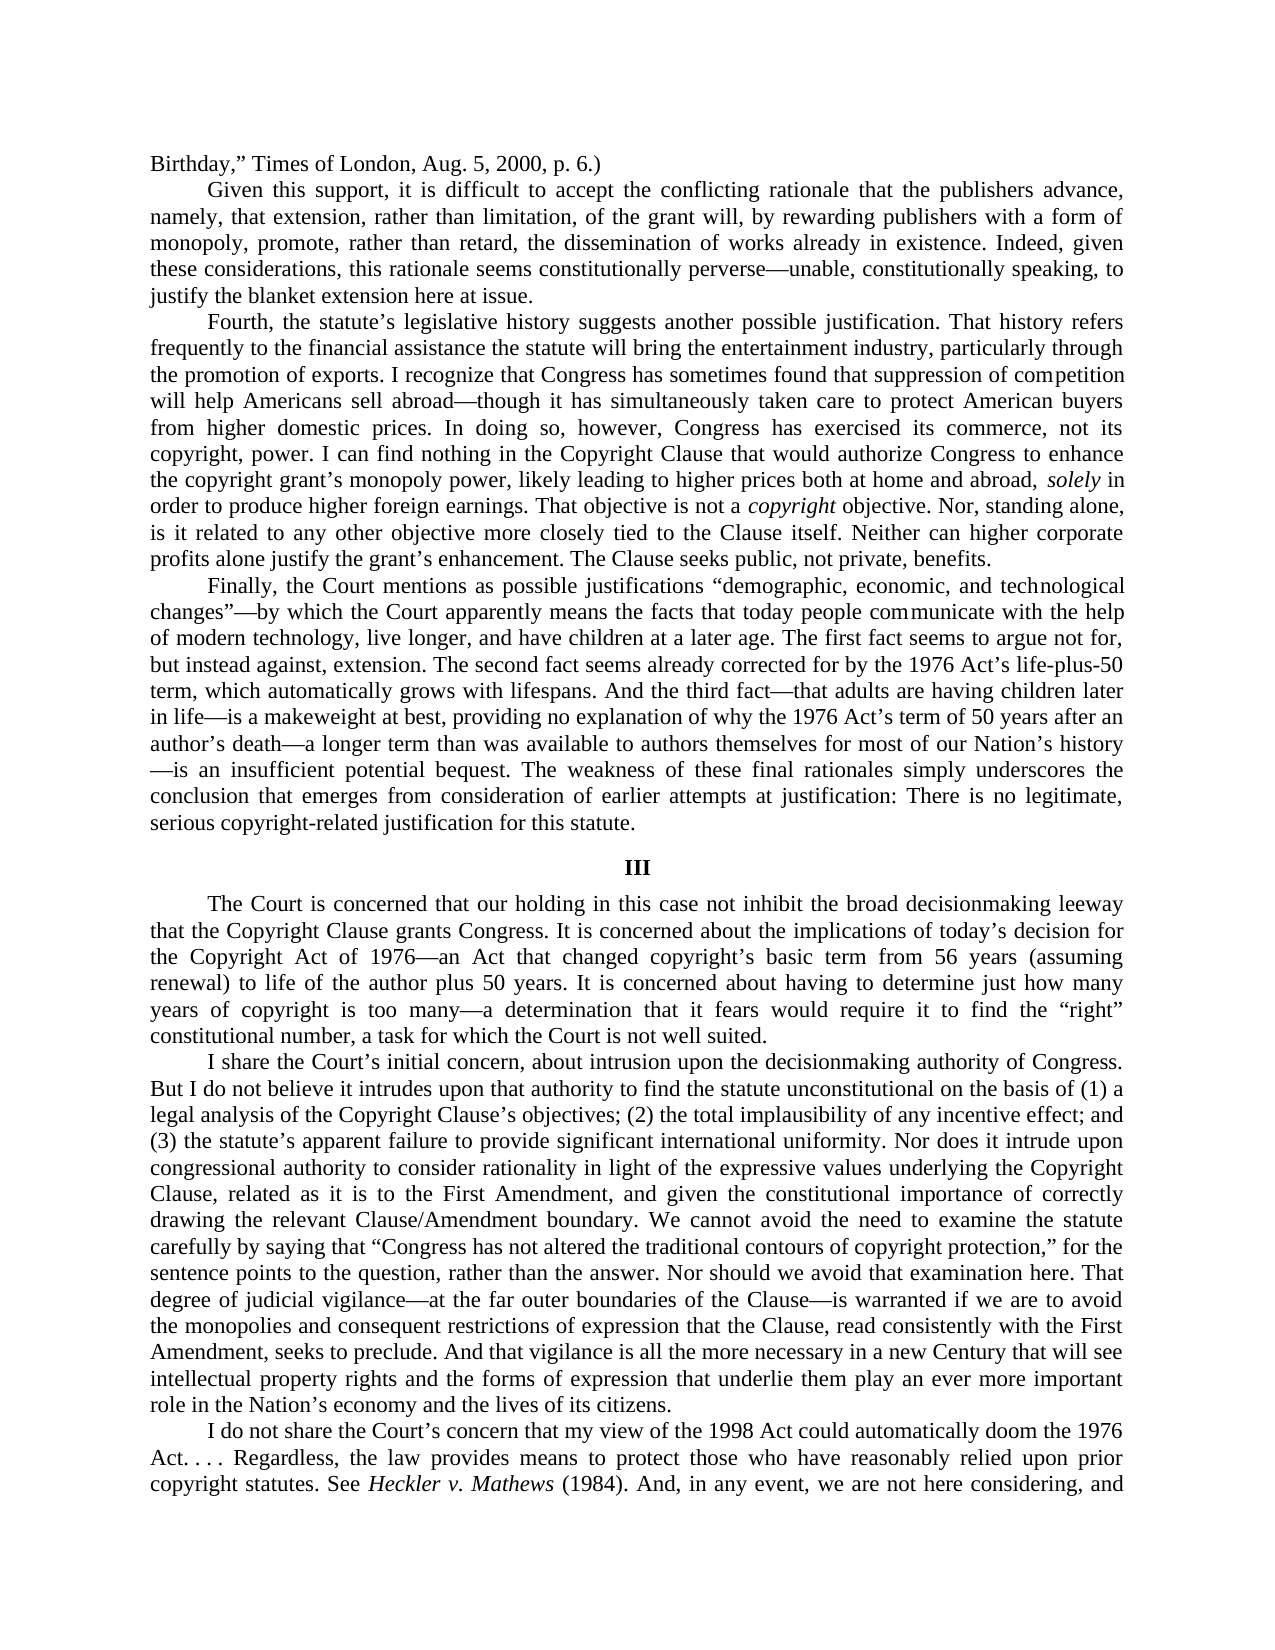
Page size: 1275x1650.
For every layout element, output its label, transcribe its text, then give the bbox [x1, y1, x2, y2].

text I share the Court’s initial concern, about intrusion upon the decisionmaking authority of Congress. But I do not believe it intrudes upon that authority to find the statute unconstitutional on the basis of (1) a legal analysis of the Copyright Clause’s objectives; (2) the total implausibility of any incentive effect; and (3) the statute’s apparent failure to provide significant international uniformity. Nor does it intrude upon congressional authority to consider rationality in light of the expressive values underlying the Copyright Clause, related as it is to the First Amendment, and given the constitutional importance of correctly drawing the relevant Clause/Amendment boundary. We cannot avoid the need to examine the statute carefully by saying that “Congress has not altered the traditional contours of copyright protection,” for the sentence points to the question, rather than the answer. Nor should we avoid that examination here. That degree of judicial vigilance—at the far outer boundaries of the Clause—is warranted if we are to avoid the monopolies and consequent restrictions of expression that the Clause, read consistently with the First Amendment, seeks to preclude. And that vigilance is all the more necessary in a new Century that will see intellectual property rights and the forms of expression that underlie them play an ever more important role in the Nation’s economy and the lives of its citizens. [150, 1048, 1125, 1417]
text Given this support, it is difficult to accept the conflicting rationale that the publishers advance, namely, that extension, rather than limitation, of the grant will, by rewarding publishers with a form of monopoly, promote, rather than retard, the dissemination of works already in existence. Indeed, given these considerations, this rationale seems constitutionally perverse—unable, constitutionally speaking, to justify the blanket extension here at issue. [150, 176, 1125, 308]
text III [150, 854, 1125, 880]
text Birthday,” Times of London, Aug. 5, 2000, p. 6.) [150, 150, 1125, 176]
text The Court is concerned that our holding in this case not inhibit the broad decisionmaking leeway that the Copyright Clause grants Congress. It is concerned about the implications of today’s decision for the Copyright Act of 1976—an Act that changed copyright’s basic term from 56 years (assuming renewal) to life of the author plus 50 years. It is concerned about having to determine just how many years of copyright is too many—a determination that it fears would require it to find the “right” constitutional number, a task for which the Court is not well suited. [150, 890, 1125, 1048]
text Fourth, the statute’s legislative history suggests another possible justification. That history refers frequently to the financial assistance the statute will bring the entertainment industry, particularly through the promotion of exports. I recognize that Congress has sometimes found that suppression of com­pe­ti­tion will help Americans sell abroad—though it has simultaneously taken care to protect American buyers from higher domestic prices. In doing so, however, Congress has exercised its commerce, not its copyright, power. I can find nothing in the Copyright Clause that would authorize Congress to enhance the copyright grant’s monopoly power, likely leading to higher prices both at home and abroad, solely in order to produce higher foreign earnings. That objective is not a copyright objective. Nor, standing alone, is it related to any other objective more closely tied to the Clause itself. Neither can higher corporate profits alone justify the grant’s enhancement. The Clause seeks public, not private, benefits. [150, 308, 1125, 572]
text I do not share the Court’s concern that my view of the 1998 Act could automatically doom the 1976 Act. . . . Regardless, the law provides means to protect those who have reasonably relied upon prior copyright statutes. See Heckler v. Mathews (1984). And, in any event, we are not here considering, and [150, 1417, 1125, 1496]
text Finally, the Court mentions as possible justifications “demographic, economic, and tech­nological changes”—by which the Court apparently means the facts that today people com­mu­ni­cate with the help of modern technology, live longer, and have children at a later age. The first fact seems to argue not for, but instead against, extension. The second fact seems already corrected for by the 1976 Act’s life-plus-50 term, which automatically grows with lifespans. And the third fact—that adults are having children later in life—is a make­weight at best, providing no explanation of why the 1976 Act’s term of 50 years after an author’s death—a longer term than was available to authors themselves for most of our Nation’s history—is an insufficient potential bequest. The weakness of these final rationales simply underscores the conclusion that emerges from consideration of earlier attempts at justification: There is no legitimate, serious copyright-related justification for this statute. [150, 572, 1125, 835]
